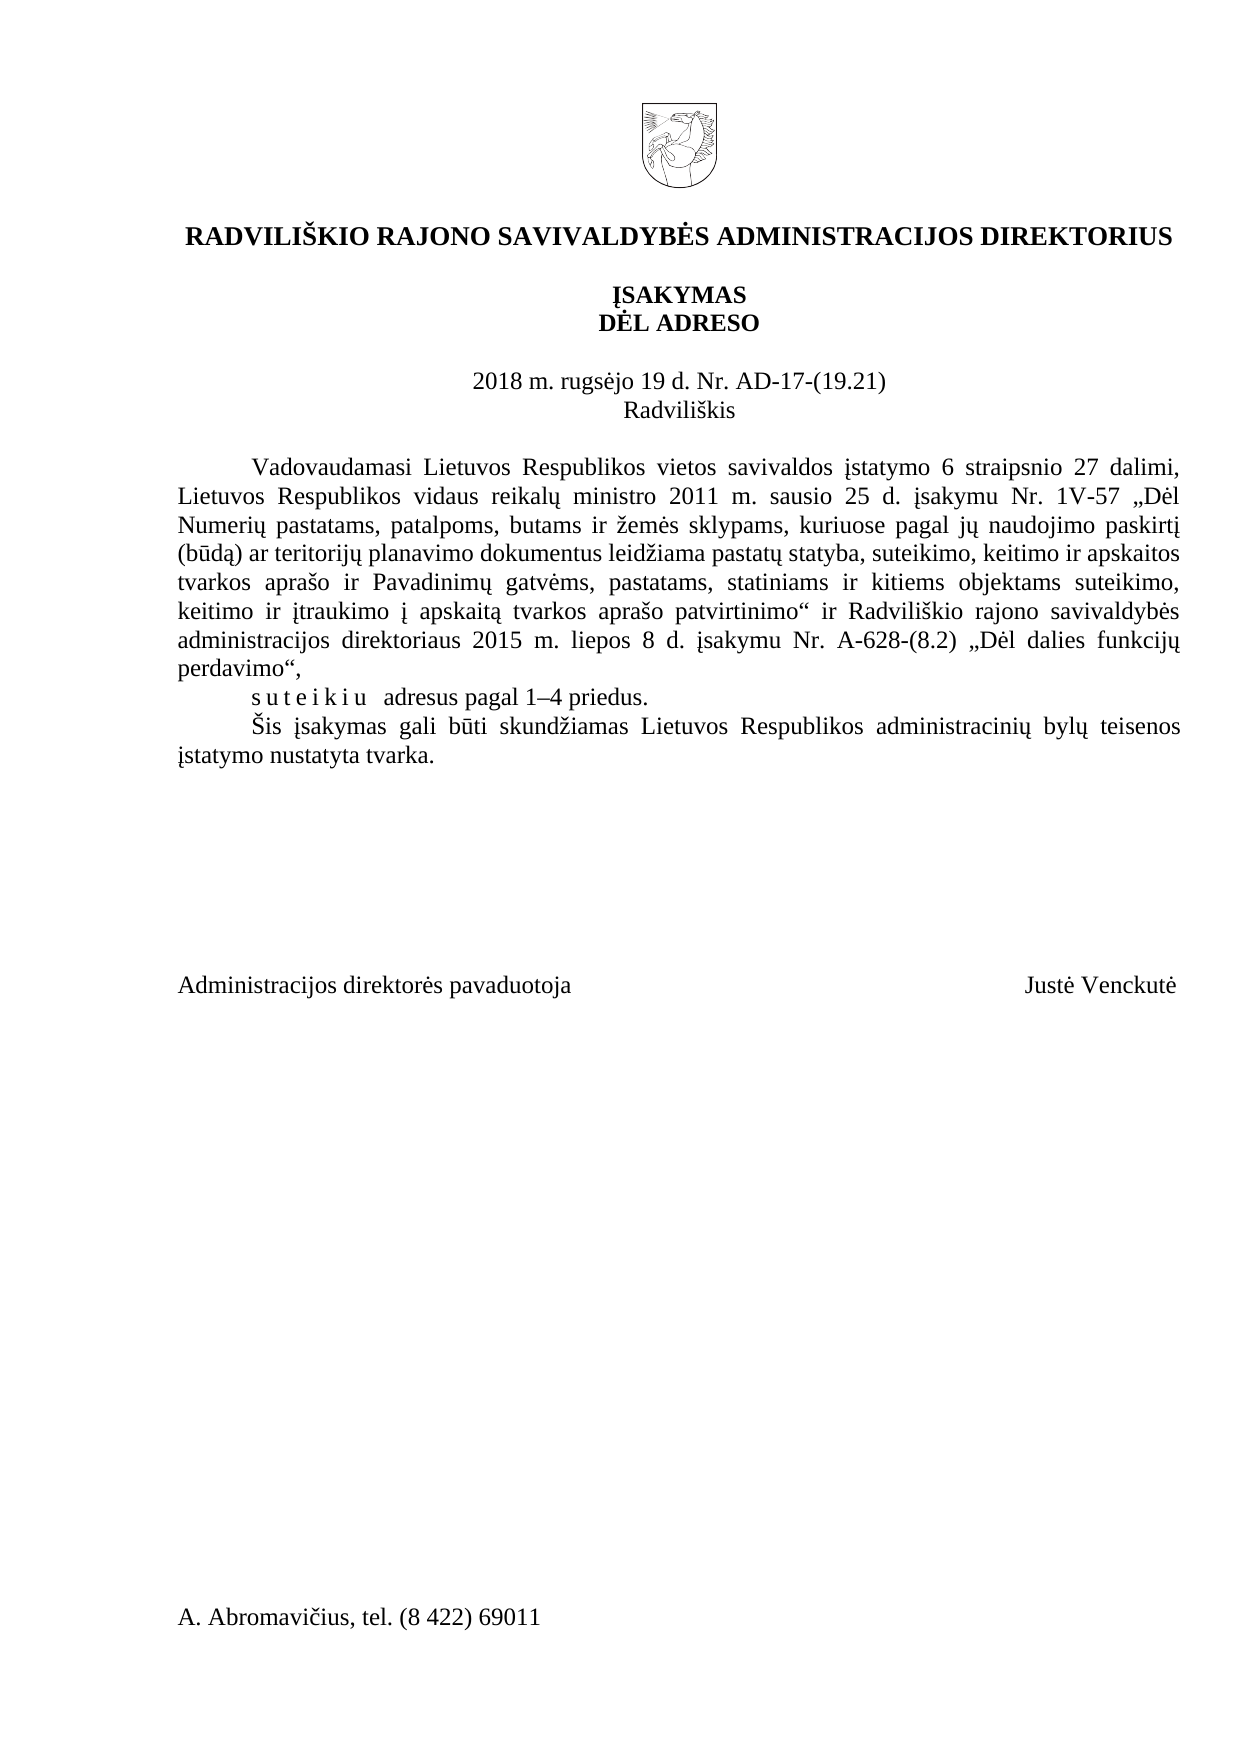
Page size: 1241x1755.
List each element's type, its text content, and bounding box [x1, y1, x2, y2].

text suteikiu adresus pagal 1–4 priedus. [177, 682, 1181, 711]
text DĖL ADRESO [177, 308, 1181, 337]
subtitle ĮSAKYMAS [177, 280, 1181, 308]
text Vadovaudamasi Lietuvos Respublikos vietos savivaldos įstatymo 6 straipsnio 27 dalimi, Lietuvos Respublikos vidaus reikalų ministro 2011 m. sausio 25 d. įsakymu Nr. 1V-57 „Dėl Numerių pastatams, patalpoms, butams ir žemės sklypams, kuriuose pagal jų naudojimo paskirtį (būdą) ar teritorijų planavimo dokumentus leidžiama pastatų statyba, suteikimo, keitimo ir apskaitos tvarkos aprašo ir Pavadinimų gatvėms, pastatams, statiniams ir kitiems objektams suteikimo, keitimo ir įtraukimo į apskaitą tvarkos aprašo patvirtinimo“ ir Radviliškio rajono savivaldybės administracijos direktoriaus 2015 m. liepos 8 d. įsakymu Nr. A-628-(8.2) „Dėl dalies funkcijų perdavimo“, [177, 452, 1181, 682]
text A. Abromavičius, tel. (8 422) 69011 [177, 1602, 1181, 1631]
text 2018 m. rugsėjo 19 d. Nr. AD-17-(19.21) [177, 366, 1181, 395]
text Administracijos direktorės pavaduotoja Justė Venckutė [177, 970, 1181, 998]
text Šis įsakymas gali būti skundžiamas Lietuvos Respublikos administracinių bylų teisenos įstatymo nustatyta tvarka. [177, 711, 1181, 768]
subtitle Radviliškis [177, 395, 1181, 423]
